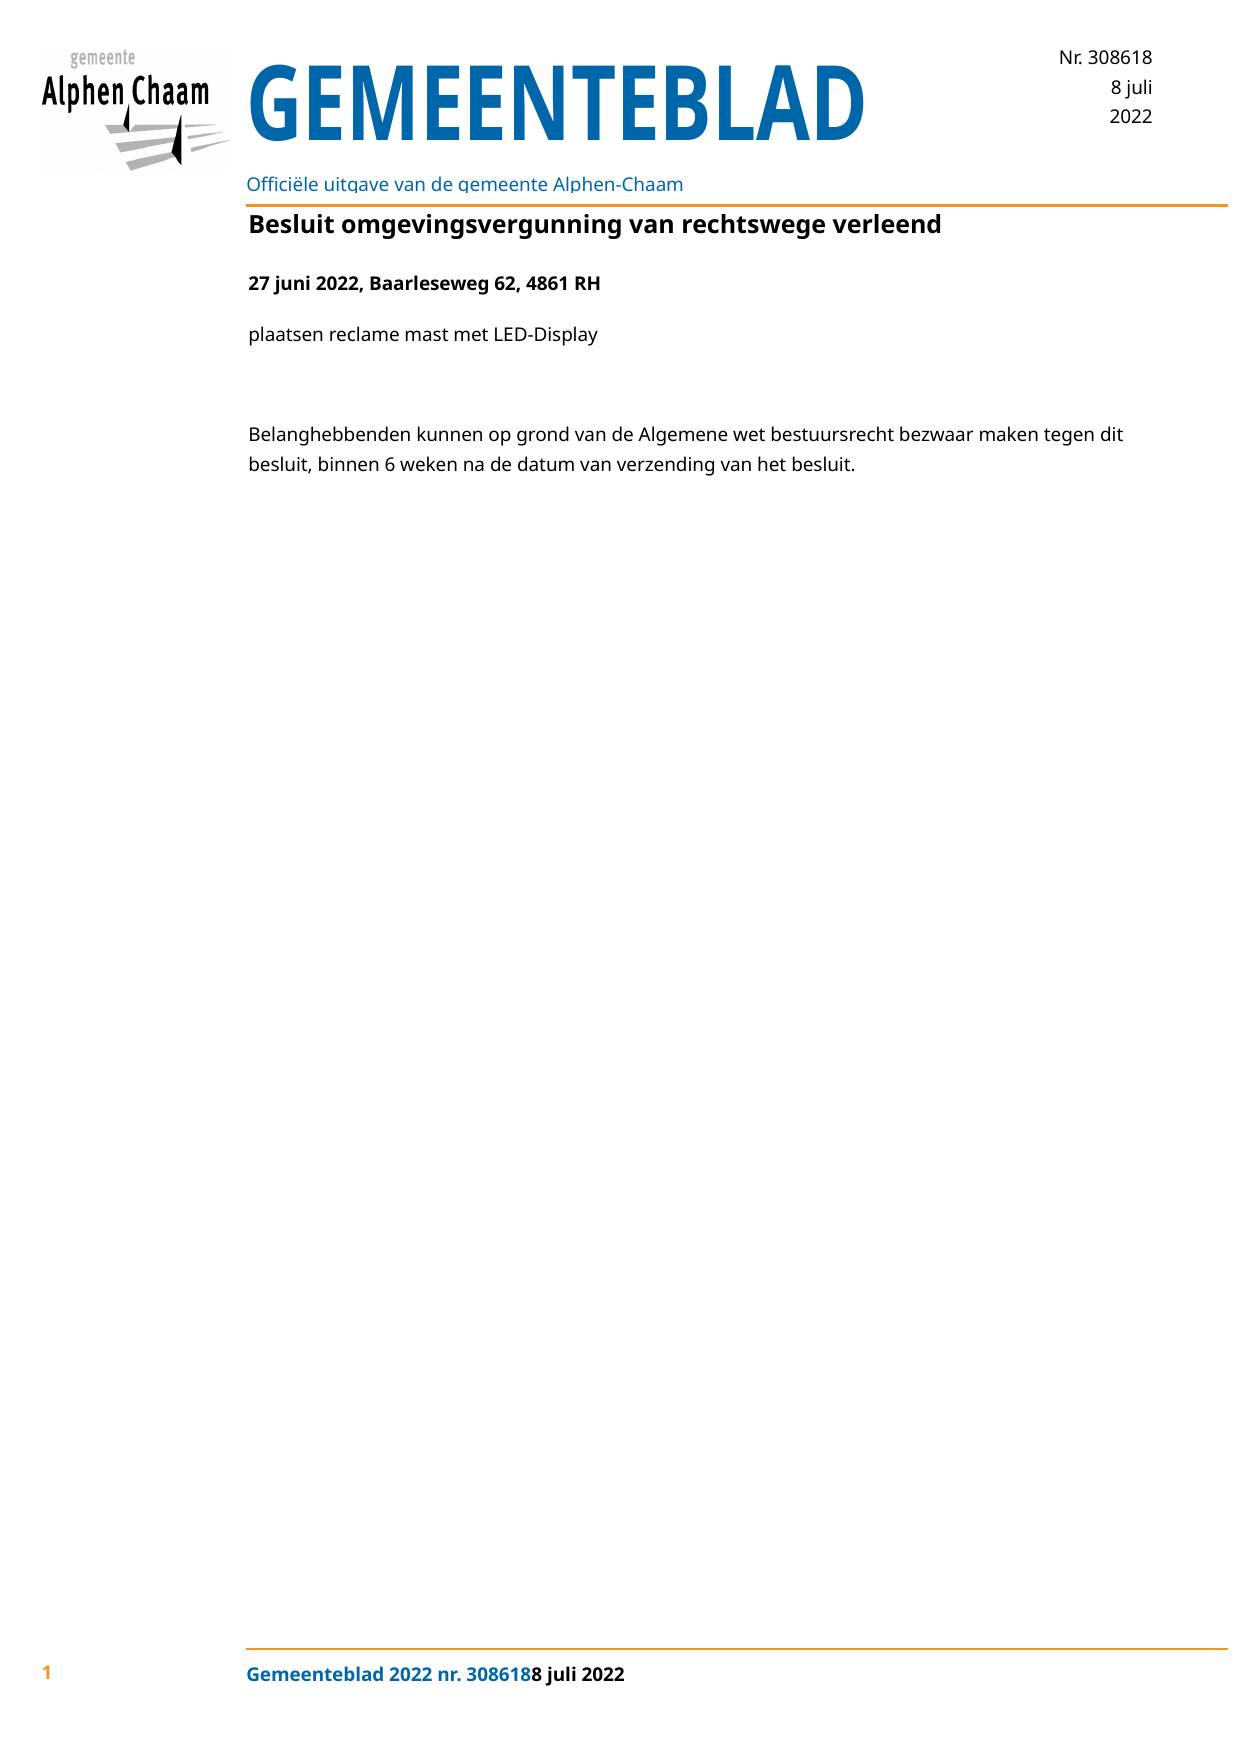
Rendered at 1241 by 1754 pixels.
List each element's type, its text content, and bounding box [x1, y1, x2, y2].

text Besluit omgevingsvergunning van rechtswege verleend [248, 207, 1152, 241]
text Belanghebbenden kunnen op grond van de Algemene wet bestuursrecht bezwaar maken tegen dit besluit, binnen 6 weken na de datum van verzending van het besluit. [248, 422, 1152, 477]
text 27 juni 2022, Baarleseweg 62, 4861 RH [248, 270, 1152, 296]
picture [41, 47, 231, 172]
text plaatsen reclame mast met LED-Display [248, 321, 1152, 346]
